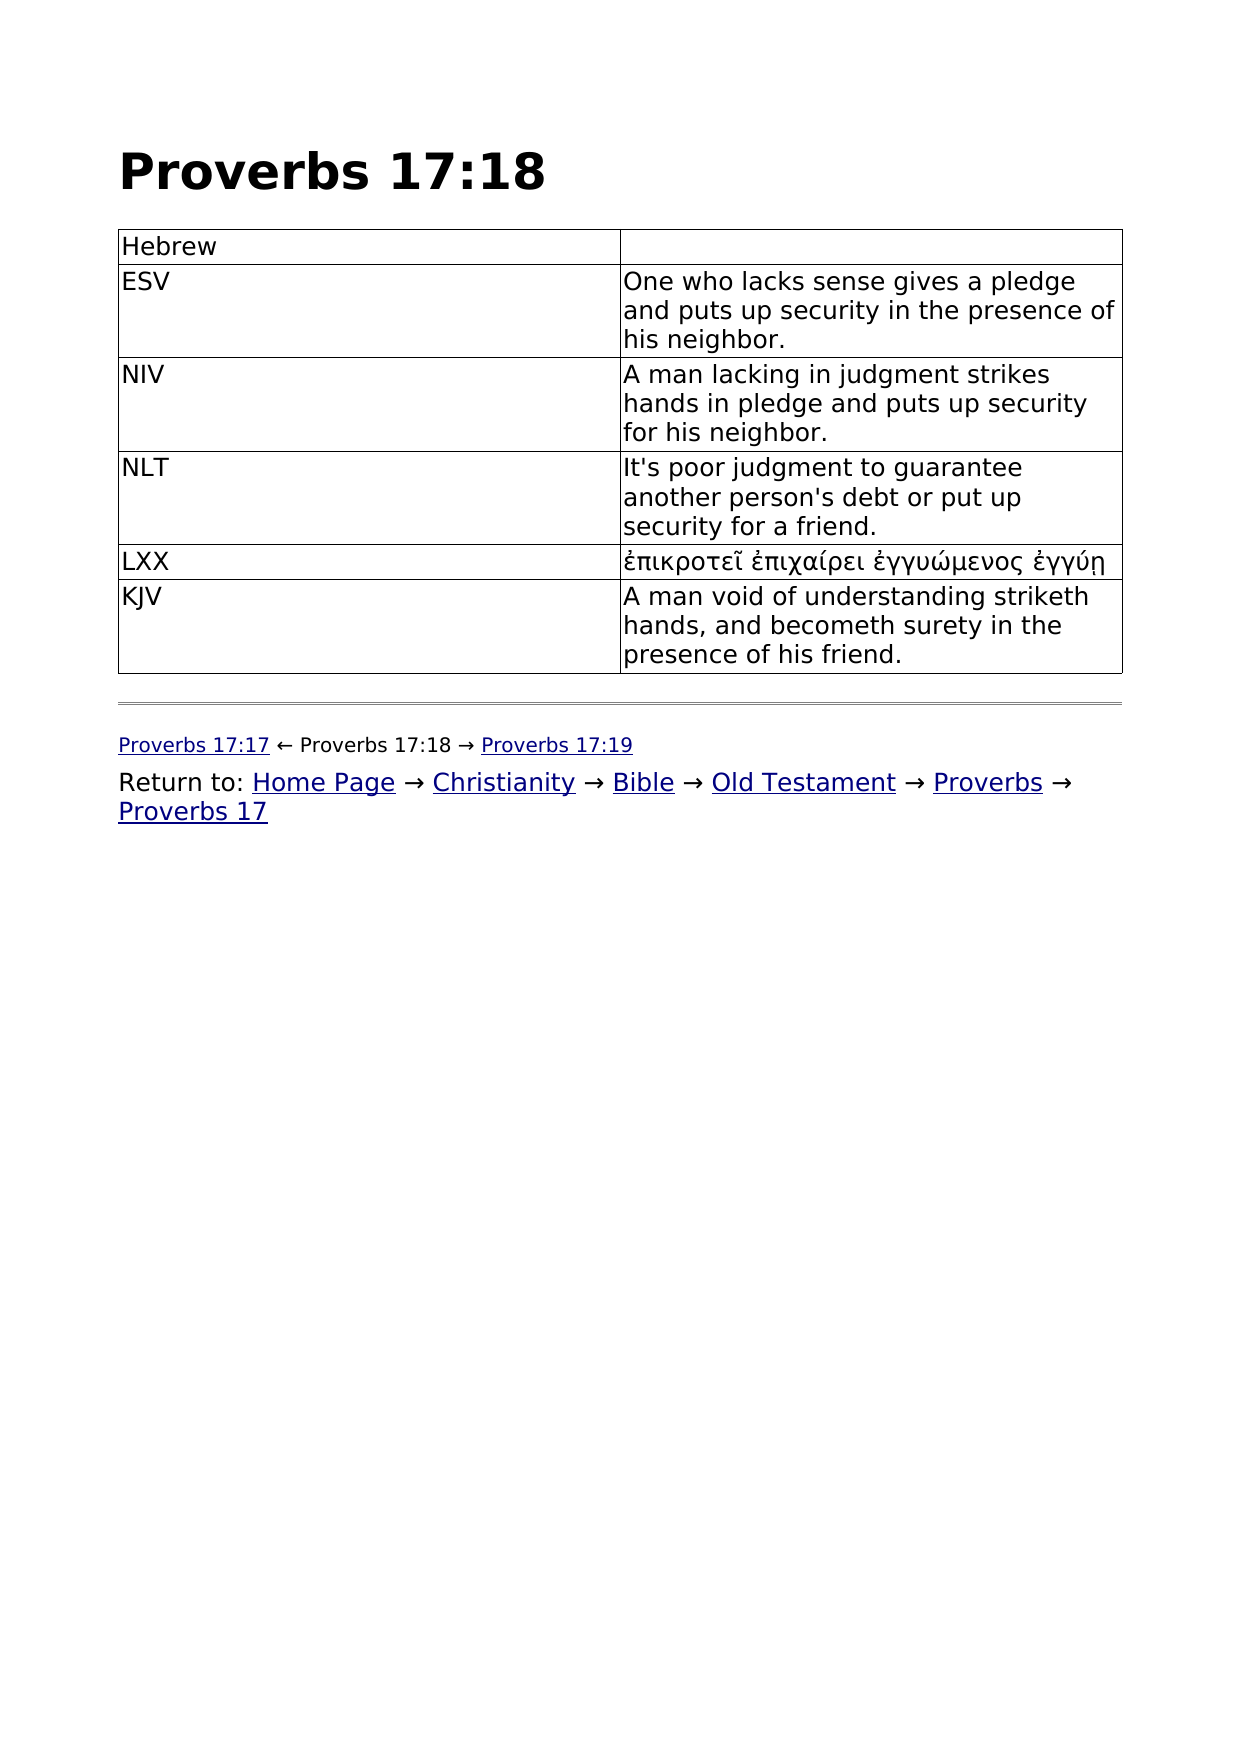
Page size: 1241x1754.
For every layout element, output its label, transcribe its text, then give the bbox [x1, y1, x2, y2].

table_cell LXX [119, 545, 620, 579]
table_cell A man void of understanding striketh hands, and becometh surety in the presence of his friend. [621, 580, 1122, 673]
table_cell It's poor judgment to guarantee another person's debt or put up security for a friend. [621, 452, 1122, 544]
table_header [621, 230, 1122, 264]
subtitle Proverbs 17:18 [118, 143, 1122, 201]
table_cell KJV [119, 580, 620, 673]
table_cell ESV [119, 265, 620, 357]
table_cell NIV [119, 358, 620, 451]
table_cell One who lacks sense gives a pledge and puts up security in the presence of his neighbor. [621, 265, 1122, 357]
text Proverbs 17:17 ← Proverbs 17:18 → Proverbs 17:19 [118, 734, 1122, 768]
text Return to: Home Page → Christianity → Bible → Old Testament → Proverbs → Proverbs 17 [118, 768, 1122, 826]
table_header Hebrew [119, 230, 620, 264]
table_cell ἐπικροτεῖ ἐπιχαίρει ἐγγυώμενος ἐγγύῃ [621, 545, 1122, 579]
table_cell NLT [119, 452, 620, 544]
table_cell A man lacking in judgment strikes hands in pledge and puts up security for his neighbor. [621, 358, 1122, 451]
